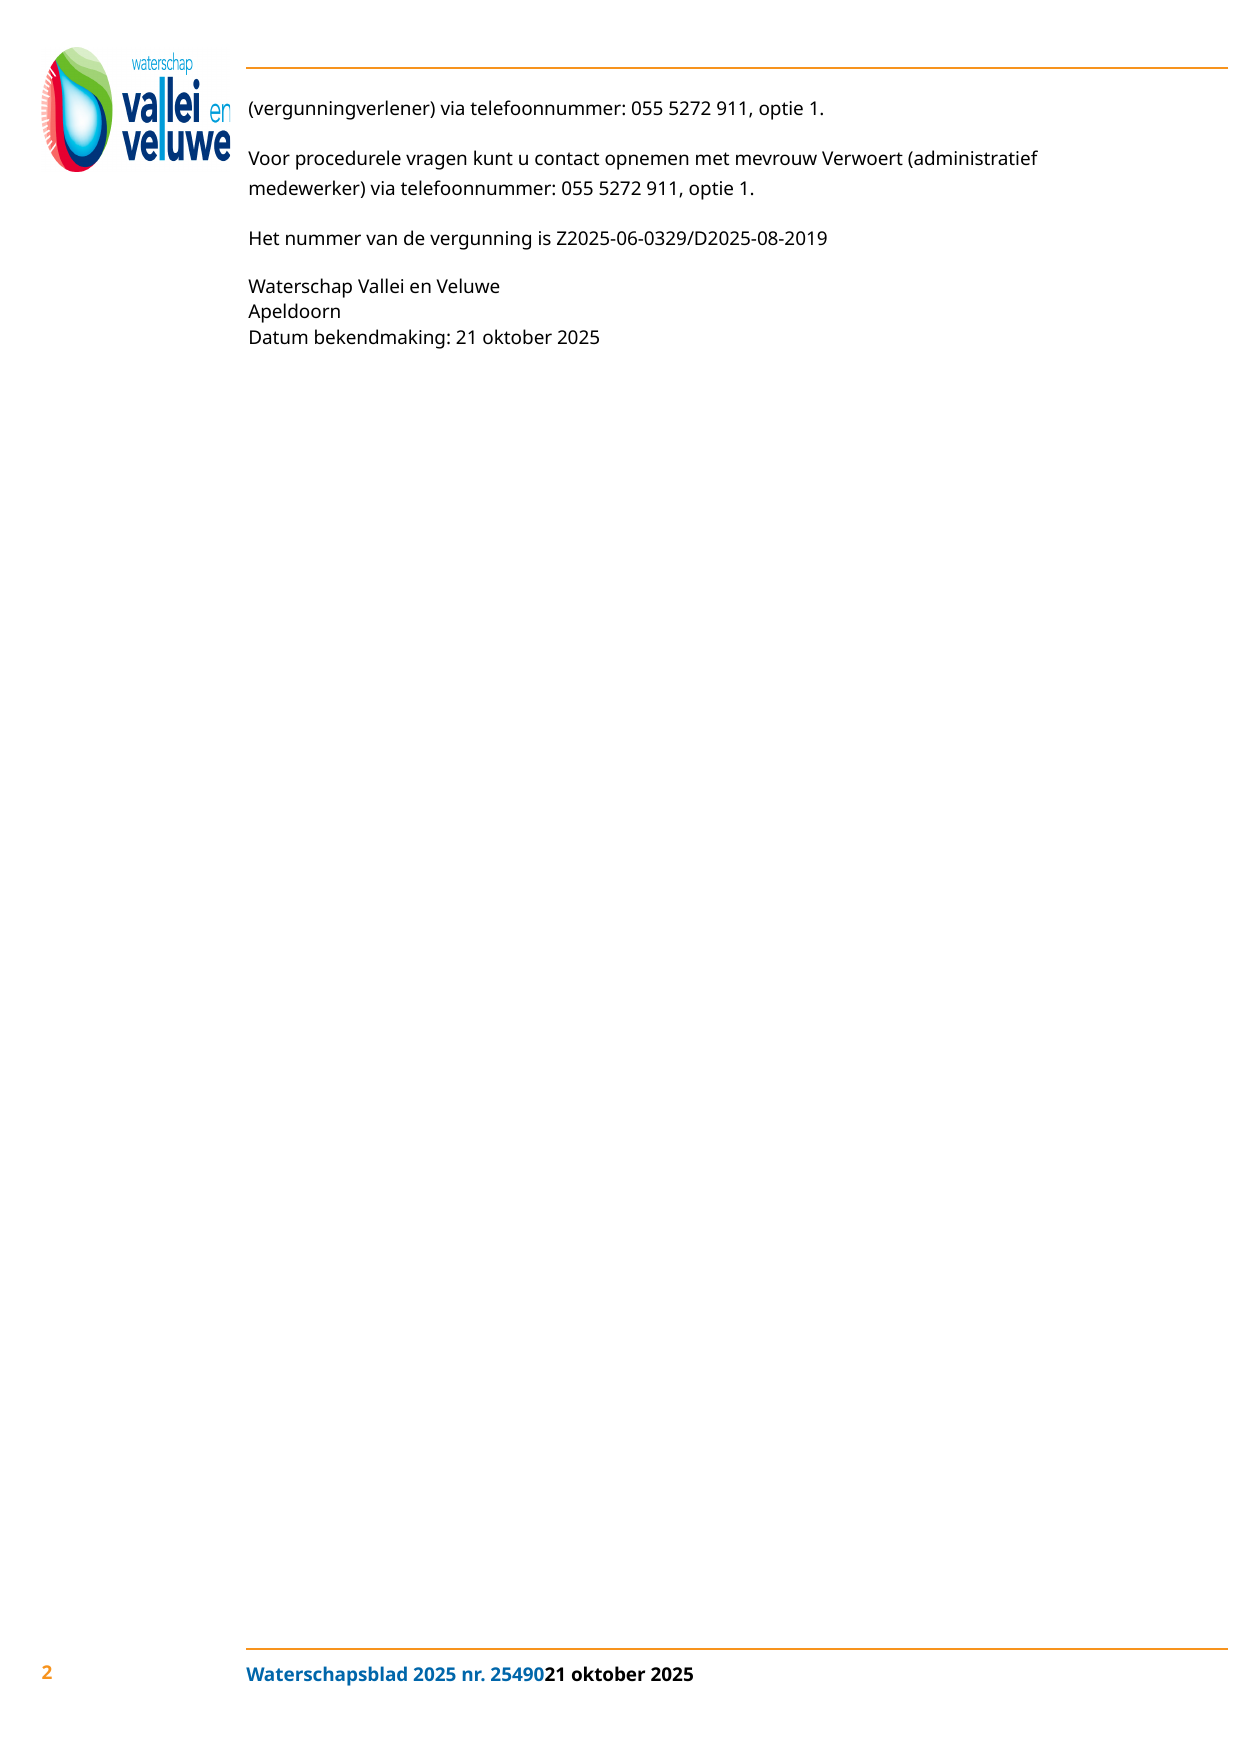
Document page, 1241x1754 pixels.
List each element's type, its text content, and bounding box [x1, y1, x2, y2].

text (vergunningverlener) via telefoonnummer: 055 5272 911, optie 1. [248, 95, 1152, 121]
text Waterschap Vallei en Veluwe [248, 273, 1152, 299]
text Het nummer van de vergunning is Z2025-06-0329/D2025-08-2019 [248, 225, 1152, 251]
text Apeldoorn [248, 299, 1152, 324]
text Datum bekendmaking: 21 oktober 2025 [248, 324, 1152, 350]
text Voor procedurele vragen kunt u contact opnemen met mevrouw Verwoert (administratief medewerker) via telefoonnummer: 055 5272 911, optie 1. [248, 145, 1152, 201]
picture [41, 47, 231, 172]
